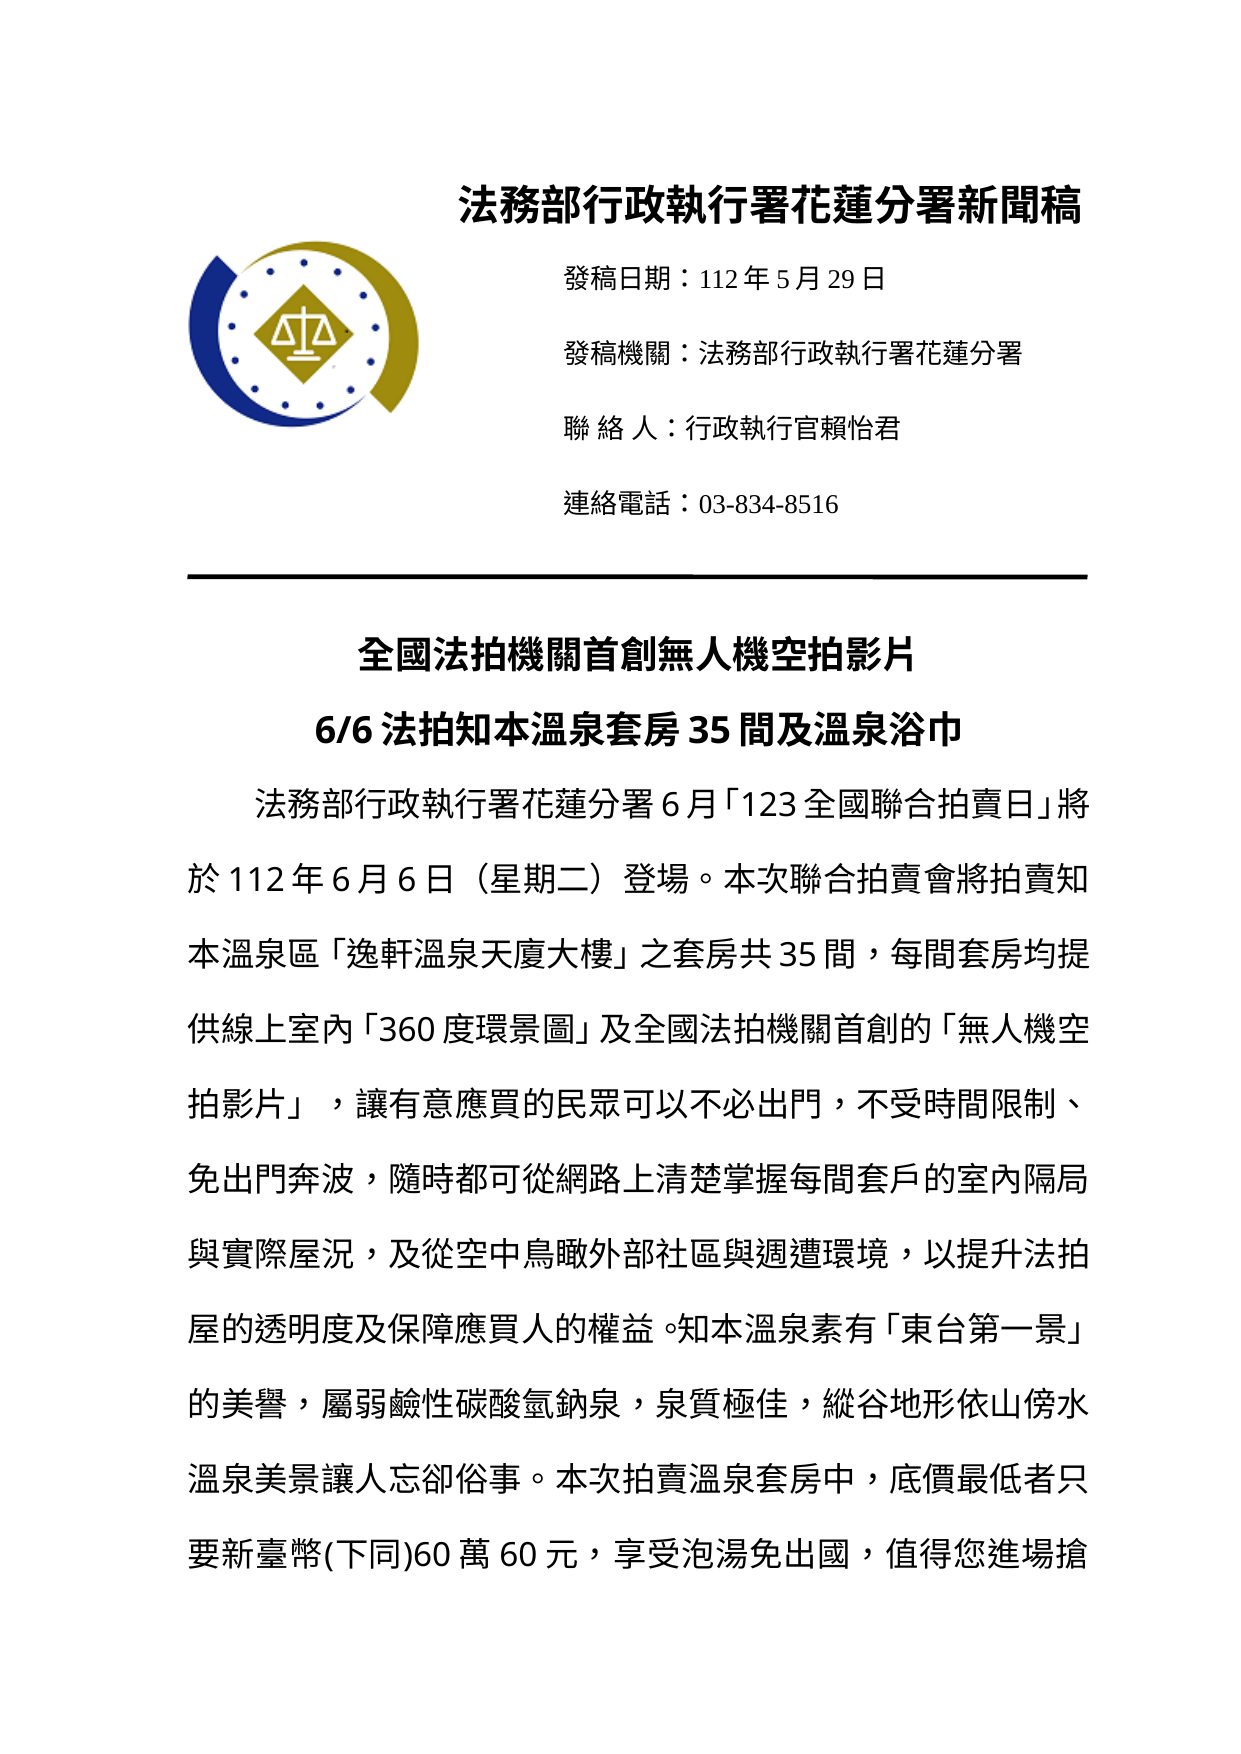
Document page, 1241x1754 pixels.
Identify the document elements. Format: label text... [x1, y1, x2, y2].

text 6/6法拍知本溫泉套房35間及溫泉浴巾 [187, 689, 1090, 764]
text 全國法拍機關首創無人機空拍影片 [187, 614, 1090, 689]
picture [187, 239, 422, 430]
table_header [185, 165, 425, 539]
table_header 法務部行政執行署花蓮分署新聞稿 發稿日期：112年5月29日 發稿機關：法務部行政執行署花蓮分署 聯 絡 人：行政執行官賴怡君 連絡電話：03-834-8516 [425, 165, 1106, 539]
text 法務部行政執行署花蓮分署6月「123全國聯合拍賣日」將於112年6月6日（星期二）登場。本次聯合拍賣會將拍賣知本溫泉區「逸軒溫泉天廈大樓」之套房共35間，每間套房均提供線上室內「360度環景圖」及全國法拍機關首創的「無人機空拍影片」，讓有意應買的民眾可以不必出門，不受時間限制、免出門奔波，隨時都可從網路上清楚掌握每間套戶的室內隔局與實際屋況，及從空中鳥瞰外部社區與週遭環境，以提升法拍屋的透明度及保障應買人的權益。知本溫泉素有「東台第一景」的美譽，屬弱鹼性碳酸氫鈉泉，泉質極佳，縱谷地形依山傍水，溫泉美景讓人忘卻俗事。本次拍賣溫泉套房中，底價最低者只要新臺幣(下同)60萬60元，享受泡湯免出國，值得您進場搶標;另當日也會變賣知本某溫泉飯店「大浴巾」共50條及各式動產，歡迎民眾到場參觀選購。 [187, 764, 1090, 1589]
